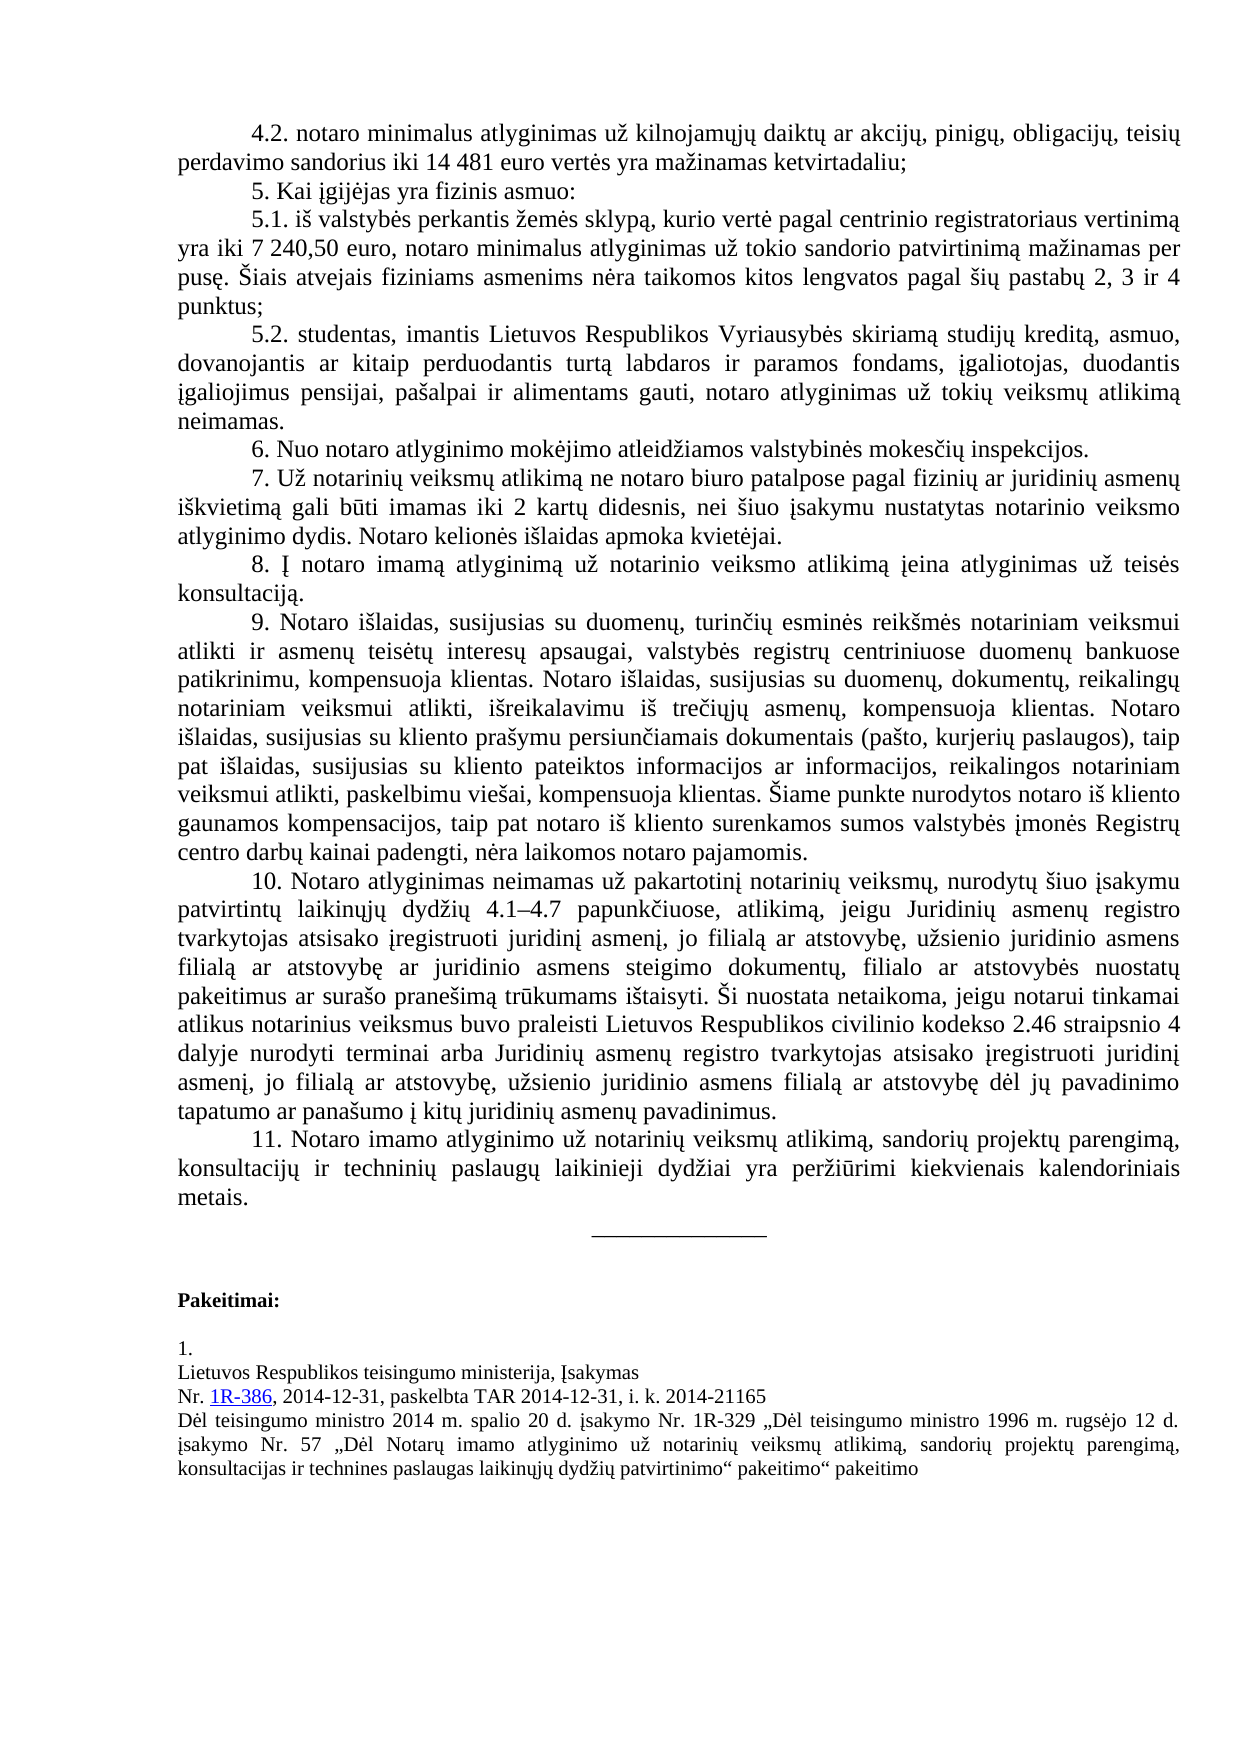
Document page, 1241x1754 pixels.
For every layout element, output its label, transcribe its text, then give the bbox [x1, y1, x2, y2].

text 11. Notaro imamo atlyginimo už notarinių veiksmų atlikimą, sandorių projektų parengimą, konsultacijų ir techninių paslaugų laikinieji dydžiai yra peržiūrimi kiekvienais kalendoriniais metais. [177, 1124, 1181, 1211]
text 5.2. studentas, imantis Lietuvos Respublikos Vyriausybės skiriamą studijų kreditą, asmuo, dovanojantis ar kitaip perduodantis turtą labdaros ir paramos fondams, įgaliotojas, duodantis įgaliojimus pensijai, pašalpai ir alimentams gauti, notaro atlyginimas už tokių veiksmų atlikimą neimamas. [177, 319, 1181, 434]
text Nr. 1R-386, 2014-12-31, paskelbta TAR 2014-12-31, i. k. 2014-21165 [177, 1384, 1181, 1408]
text 9. Notaro išlaidas, susijusias su duomenų, turinčių esminės reikšmės notariniam veiksmui atlikti ir asmenų teisėtų interesų apsaugai, valstybės registrų centriniuose duomenų bankuose patikrinimu, kompensuoja klientas. Notaro išlaidas, susijusias su duomenų, dokumentų, reikalingų notariniam veiksmui atlikti, išreikalavimu iš trečiųjų asmenų, kompensuoja klientas. Notaro išlaidas, susijusias su kliento prašymu persiunčiamais dokumentais (pašto, kurjerių paslaugos), taip pat išlaidas, susijusias su kliento pateiktos informacijos ar informacijos, reikalingos notariniam veiksmui atlikti, paskelbimu viešai, kompensuoja klientas. Šiame punkte nurodytos notaro iš kliento gaunamos kompensacijos, taip pat notaro iš kliento surenkamos sumos valstybės įmonės Registrų centro darbų kainai padengti, nėra laikomos notaro pajamomis. [177, 607, 1181, 866]
text 1. [177, 1336, 1181, 1360]
text 5.1. iš valstybės perkantis žemės sklypą, kurio vertė pagal centrinio registratoriaus vertinimą yra iki 7 240,50 euro, notaro minimalus atlyginimas už tokio sandorio patvirtinimą mažinamas per pusę. Šiais atvejais fiziniams asmenims nėra taikomos kitos lengvatos pagal šių pastabų 2, 3 ir 4 punktus; [177, 204, 1181, 319]
text 4.2. notaro minimalus atlyginimas už kilnojamųjų daiktų ar akcijų, pinigų, obligacijų, teisių perdavimo sandorius iki 14 481 euro vertės yra mažinamas ketvirtadaliu; [177, 118, 1181, 176]
text 6. Nuo notaro atlyginimo mokėjimo atleidžiamos valstybinės mokesčių inspekcijos. [177, 434, 1181, 463]
text 7. Už notarinių veiksmų atlikimą ne notaro biuro patalpose pagal fizinių ar juridinių asmenų iškvietimą gali būti imamas iki 2 kartų didesnis, nei šiuo įsakymu nustatytas notarinio veiksmo atlyginimo dydis. Notaro kelionės išlaidas apmoka kvietėjai. [177, 463, 1181, 549]
text Dėl teisingumo ministro 2014 m. spalio 20 d. įsakymo Nr. 1R-329 „Dėl teisingumo ministro 1996 m. rugsėjo 12 d. įsakymo Nr. 57 „Dėl Notarų imamo atlyginimo už notarinių veiksmų atlikimą, sandorių projektų parengimą, konsultacijas ir technines paslaugas laikinųjų dydžių patvirtinimo“ pakeitimo“ pakeitimo [177, 1408, 1181, 1480]
text Lietuvos Respublikos teisingumo ministerija, Įsakymas [177, 1360, 1181, 1384]
text 8. Į notaro imamą atlyginimą už notarinio veiksmo atlikimą įeina atlyginimas už teisės konsultaciją. [177, 549, 1181, 607]
text Pakeitimai: [177, 1288, 1181, 1312]
text 5. Kai įgijėjas yra fizinis asmuo: [177, 176, 1181, 204]
text ______________ [177, 1211, 1181, 1239]
text 10. Notaro atlyginimas neimamas už pakartotinį notarinių veiksmų, nurodytų šiuo įsakymu patvirtintų laikinųjų dydžių 4.1–4.7 papunkčiuose, atlikimą, jeigu Juridinių asmenų registro tvarkytojas atsisako įregistruoti juridinį asmenį, jo filialą ar atstovybę, užsienio juridinio asmens filialą ar atstovybę ar juridinio asmens steigimo dokumentų, filialo ar atstovybės nuostatų pakeitimus ar surašo pranešimą trūkumams ištaisyti. Ši nuostata netaikoma, jeigu notarui tinkamai atlikus notarinius veiksmus buvo praleisti Lietuvos Respublikos civilinio kodekso 2.46 straipsnio 4 dalyje nurodyti terminai arba Juridinių asmenų registro tvarkytojas atsisako įregistruoti juridinį asmenį, jo filialą ar atstovybę, užsienio juridinio asmens filialą ar atstovybę dėl jų pavadinimo tapatumo ar panašumo į kitų juridinių asmenų pavadinimus. [177, 866, 1181, 1124]
